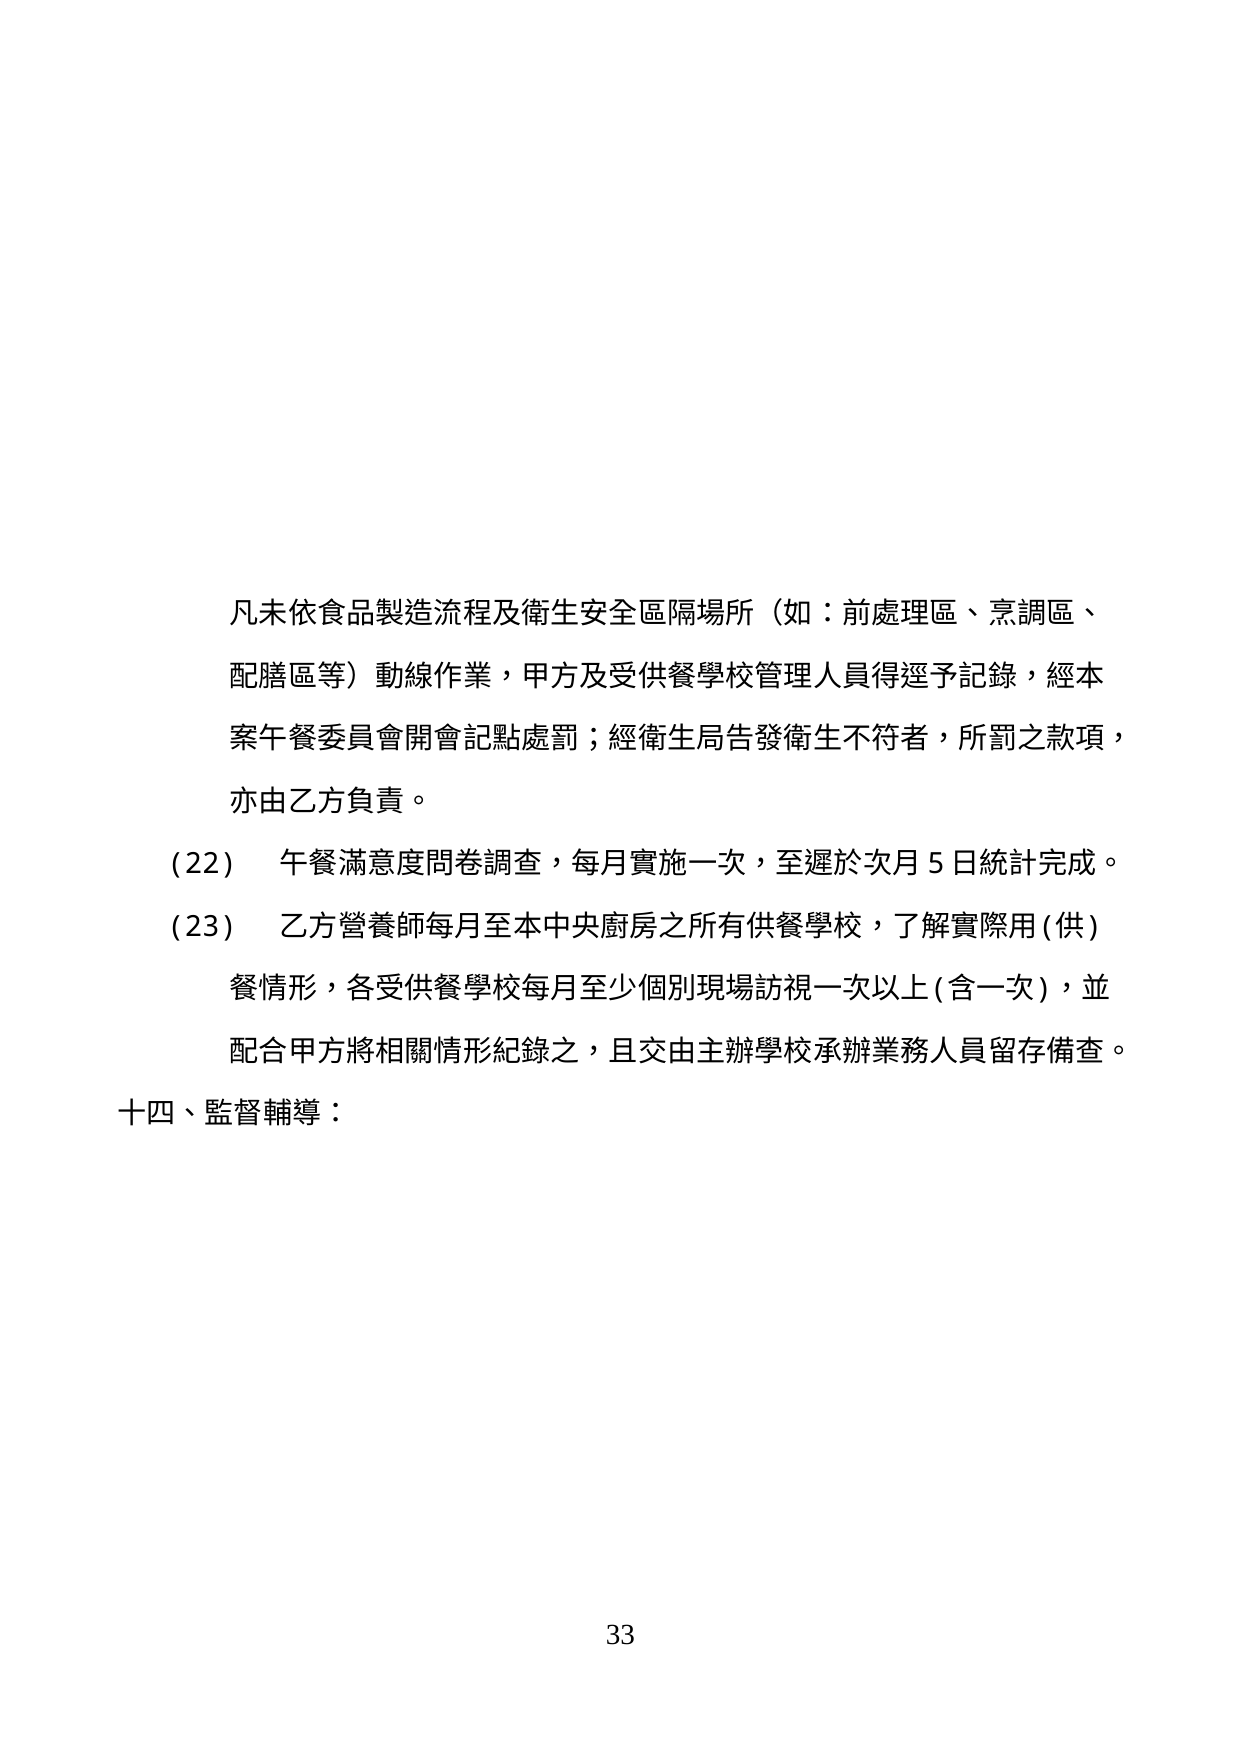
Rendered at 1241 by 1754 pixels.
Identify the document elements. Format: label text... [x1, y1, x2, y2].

list 乙方營養師每月至本中央廚房之所有供餐學校，了解實際用(供)餐情形，各受供餐學校每月至少個別現場訪視一次以上(含一次)，並配合甲方將相關情形紀錄之，且交由主辦學校承辦業務人員留存備查。 [167, 882, 1123, 1069]
list 為確保午餐供膳品質，乙方應比照食品安全衛生管理法及其相關法規辦理，並遵守「食品安全管制系統準則」辦理午餐廚房之各項管理。其廚務人員需遵守「食品良好衛生規範準則」之從業人員規定，凡未依食品製造流程及衛生安全區隔場所（如：前處理區、烹調區、配膳區等）動線作業，甲方及受供餐學校管理人員得逕予記錄，經本案午餐委員會開會記點處罰；經衛生局告發衛生不符者，所罰之款項，亦由乙方負責。 [167, 569, 1123, 819]
list 午餐滿意度問卷調查，每月實施一次，至遲於次月5日統計完成。 [167, 819, 1123, 882]
text 十四、監督輔導： [117, 1069, 1123, 1132]
